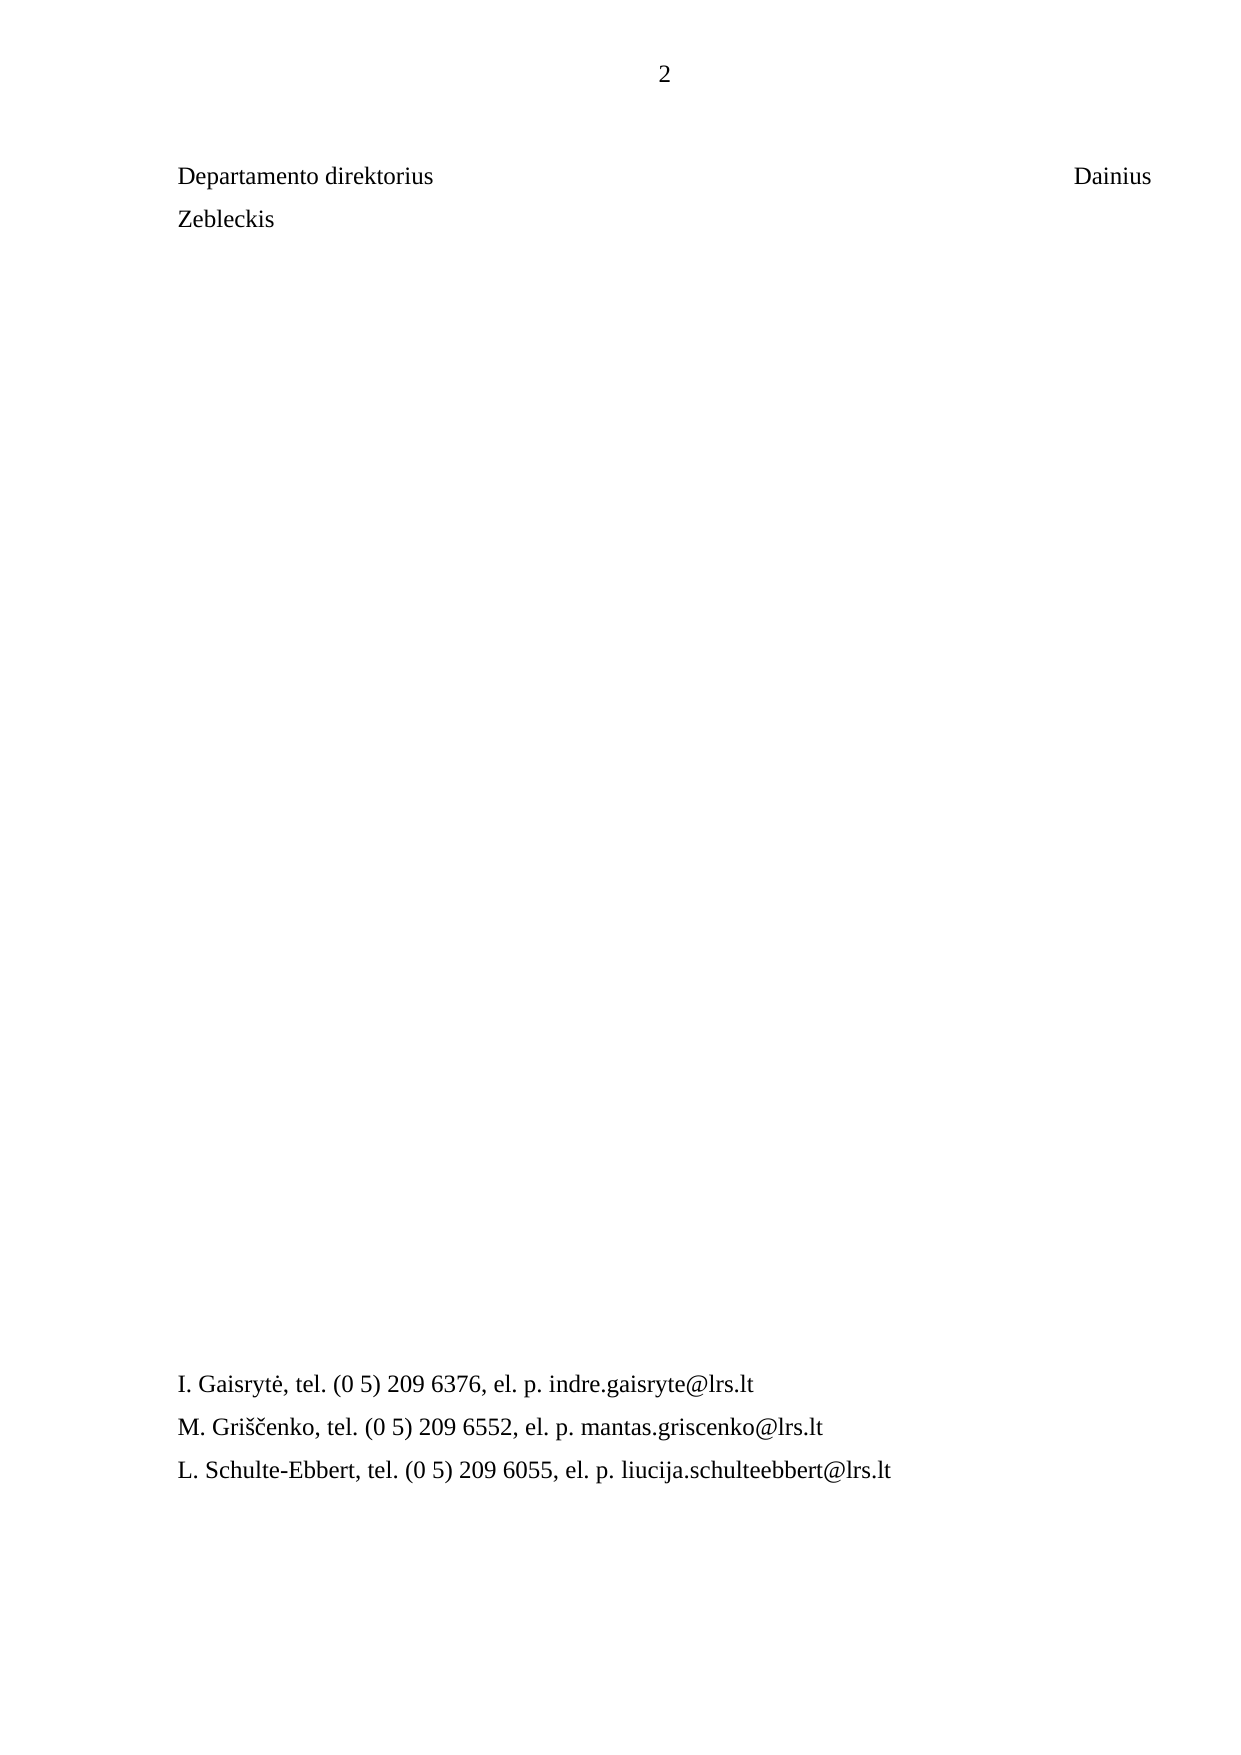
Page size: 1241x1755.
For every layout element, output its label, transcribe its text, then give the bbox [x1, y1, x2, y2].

text L. Schulte-Ebbert, tel. (0 5) 209 6055, el. p. liucija.schulteebbert@lrs.lt [177, 1455, 1152, 1484]
text M. Griščenko, tel. (0 5) 209 6552, el. p. mantas.griscenko@lrs.lt [162, 1412, 1152, 1441]
text Departamento direktorius Dainius Zebleckis [177, 161, 1152, 233]
text I. Gaisrytė, tel. (0 5) 209 6376, el. p. indre.gaisryte@lrs.lt [177, 1369, 1152, 1397]
